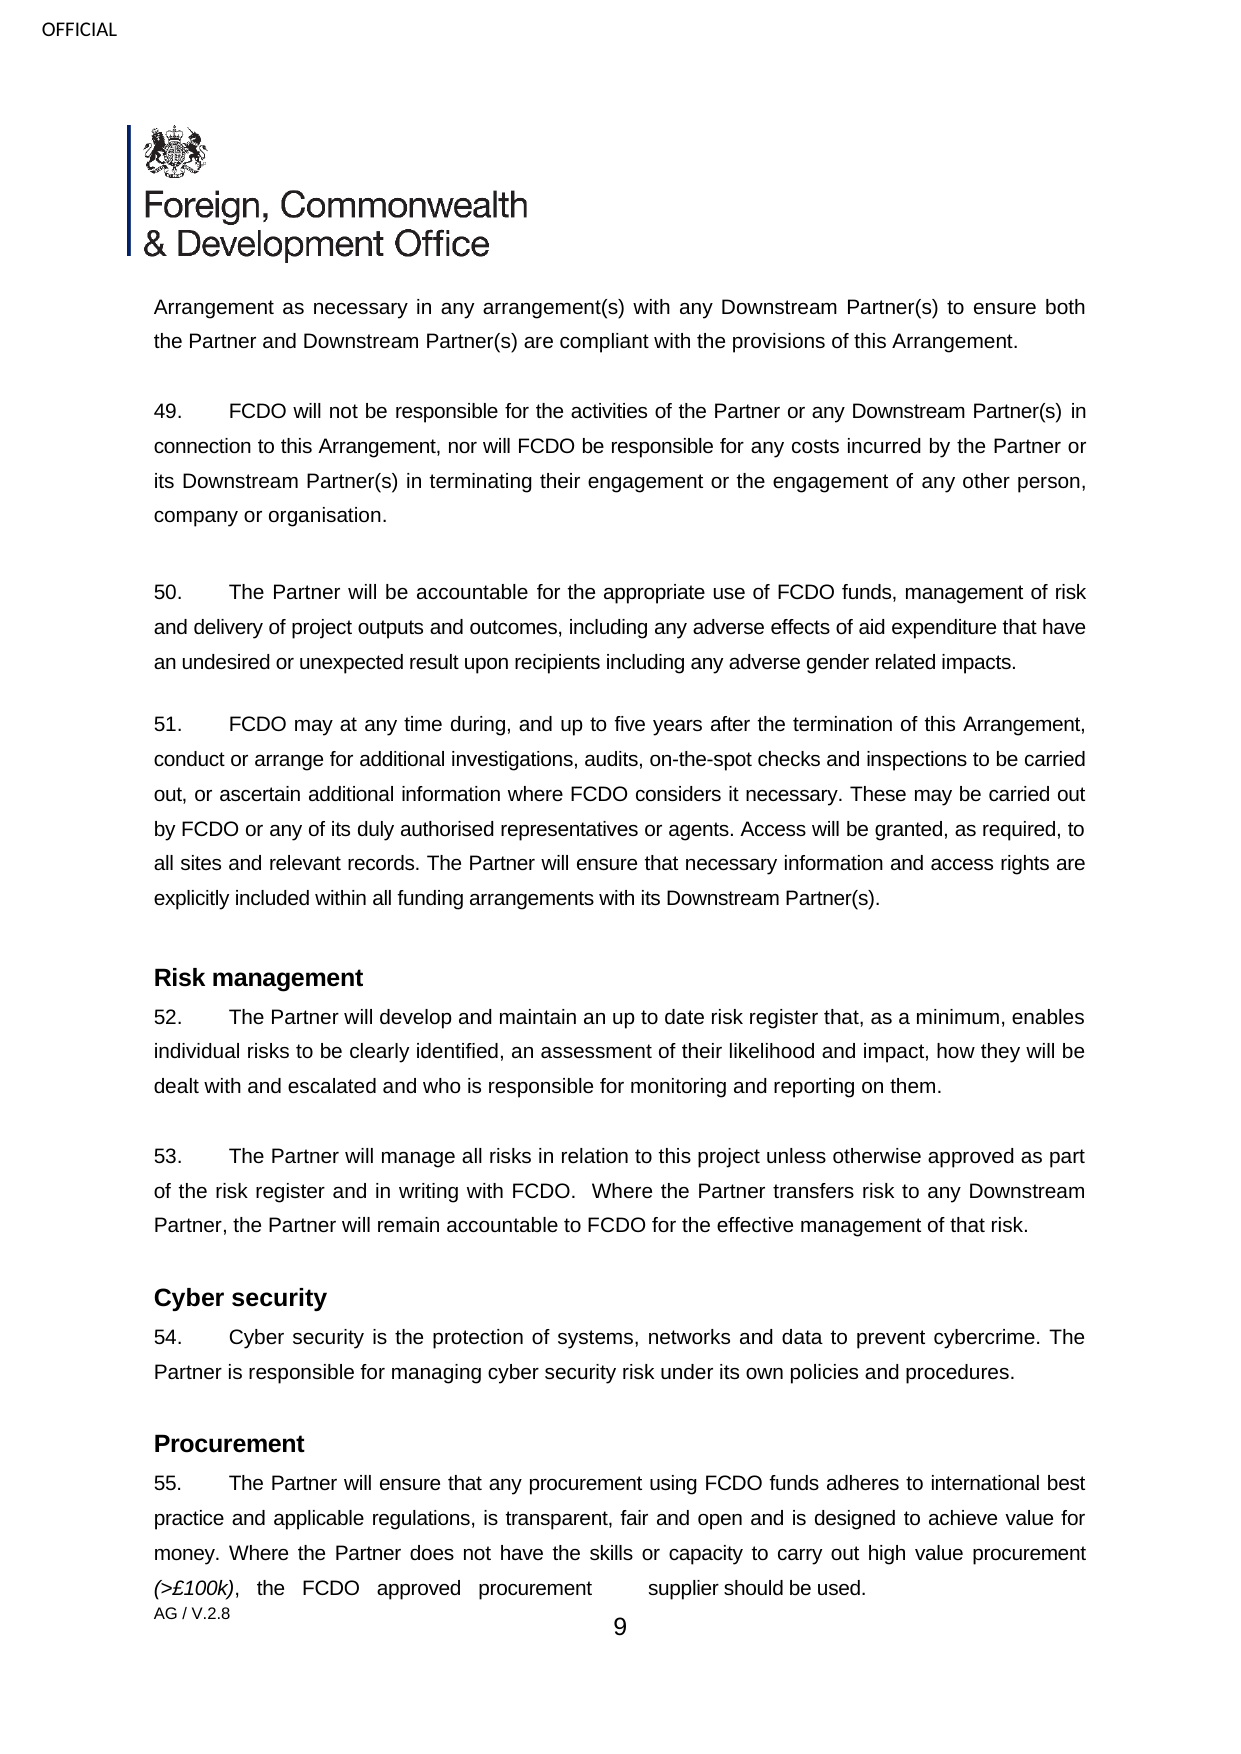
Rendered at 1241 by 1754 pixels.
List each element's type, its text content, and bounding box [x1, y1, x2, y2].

list FCDO may at any time during, and up to five years after the termination of this Arrangement, conduct or arrange for additional investigations, audits, on-the-spot checks and inspections to be carried out, or ascertain additional information where FCDO considers it necessary. These may be carried out by FCDO or any of its duly authorised representatives or agents. Access will be granted, as required, to all sites and relevant records. The Partner will ensure that necessary information and access rights are explicitly included within all funding arrangements with its Downstream Partner(s). [153, 713, 1087, 910]
list Cyber security is the protection of systems, networks and data to prevent cybercrime. The Partner is responsible for managing cyber security risk under its own policies and procedures. [153, 1326, 1087, 1383]
text Cyber security [153, 1284, 1087, 1312]
list The Partner will ensure that any procurement using FCDO funds adheres to international best practice and applicable regulations, is transparent, fair and open and is designed to achieve value for money. Where the Partner does not have the skills or capacity to carry out high value procurement (>£100k), the FCDO approved procurement supplier should be used. [153, 1472, 1087, 1599]
text Risk management [153, 963, 1087, 991]
picture [127, 125, 529, 263]
list The Partner will be accountable for the appropriate use of FCDO funds, management of risk and delivery of project outputs and outcomes, including any adverse effects of aid expenditure that have an undesired or unexpected result upon recipients including any adverse gender related impacts. [153, 581, 1087, 673]
text Procurement [153, 1430, 1087, 1458]
list FCDO will not be responsible for the activities of the Partner or any Downstream Partner(s) in connection to this Arrangement, nor will FCDO be responsible for any costs incurred by the Partner or its Downstream Partner(s) in terminating their engagement or the engagement of any other person, company or organisation. [153, 400, 1087, 527]
list The Partner will develop and maintain an up to date risk register that, as a minimum, enables individual risks to be clearly identified, an assessment of their likelihood and impact, how they will be dealt with and escalated and who is responsible for monitoring and reporting on them. [153, 1005, 1087, 1098]
text Arrangement as necessary in any arrangement(s) with any Downstream Partner(s) to ensure both the Partner and Downstream Partner(s) are compliant with the provisions of this Arrangement. [153, 295, 1087, 353]
list The Partner will manage all risks in relation to this project unless otherwise approved as part of the risk register and in writing with FCDO. Where the Partner transfers risk to any Downstream Partner, the Partner will remain accountable to FCDO for the effective management of that risk. [153, 1144, 1087, 1237]
